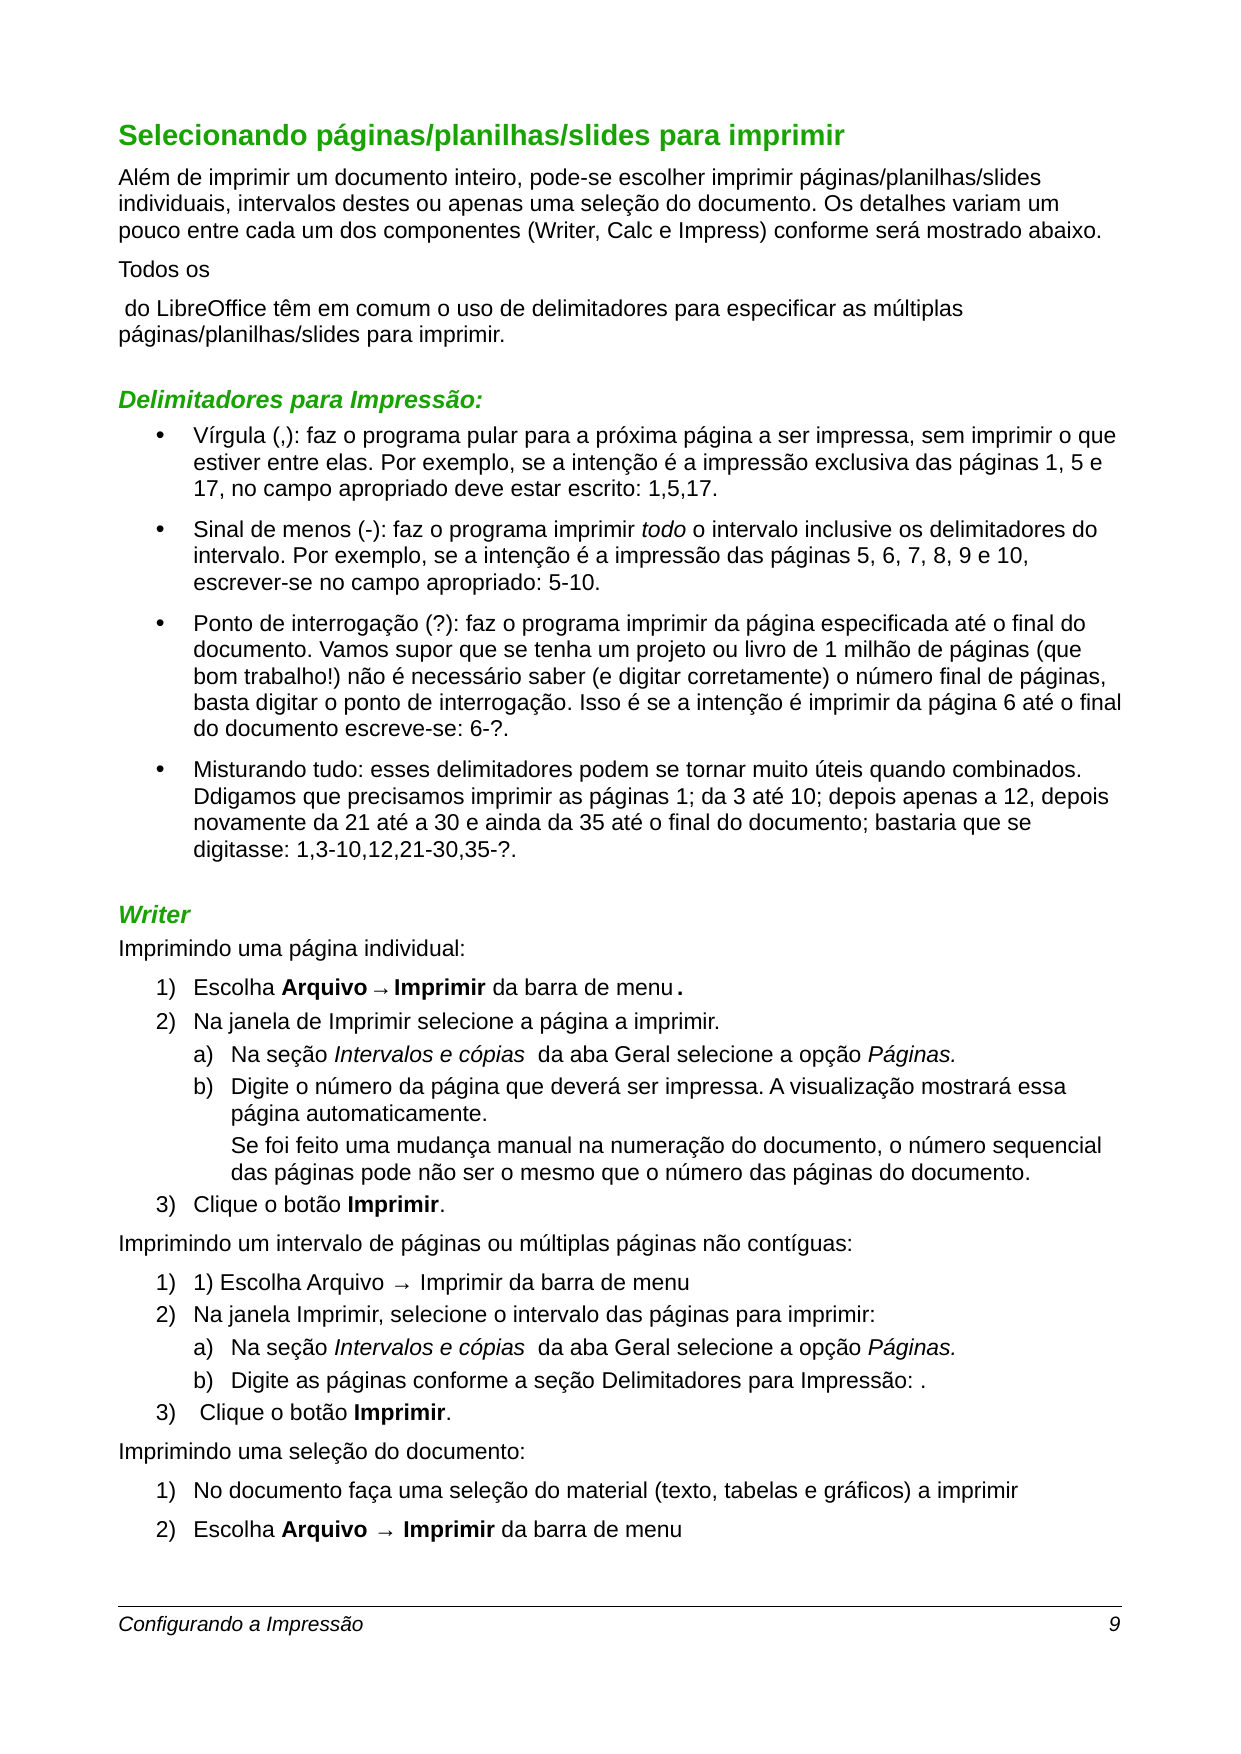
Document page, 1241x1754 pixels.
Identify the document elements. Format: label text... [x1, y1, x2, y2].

text Imprimindo uma seleção do documento: [118, 1438, 1122, 1464]
text do LibreOffice têm em comum o uso de delimitadores para especificar as múltiplas páginas/planilhas/slides para imprimir. [118, 294, 1122, 347]
list Escolha Arquivo → Imprimir da barra de menu. [156, 973, 1122, 1002]
list No documento faça uma seleção do material (texto, tabelas e gráficos) a imprimir [156, 1477, 1122, 1503]
text Além de imprimir um documento inteiro, pode-se escolher imprimir páginas/planilhas/slides individuais, intervalos destes ou apenas uma seleção do documento. Os detalhes variam um pouco entre cada um dos componentes (Writer, Calc e Impress) conforme será mostrado abaixo. [118, 164, 1122, 243]
list Na janela Imprimir, selecione o intervalo das páginas para imprimir: [156, 1301, 1122, 1328]
list Digite as páginas conforme a seção Delimitadores para Impressão: . [193, 1367, 1122, 1393]
list Ponto de interrogação (?): faz o programa imprimir da página especificada até o final do documento. Vamos supor que se tenha um projeto ou livro de 1 milhão de páginas (que bom trabalho!) não é necessário saber (e digitar corretamente) o número final de páginas, basta digitar o ponto de interrogação. Isso é se a intenção é imprimir da página 6 até o final do documento escreve-se: 6-?. [156, 608, 1122, 742]
list Na janela de Imprimir selecione a página a imprimir. [156, 1008, 1122, 1034]
list Na seção Intervalos e cópias da aba Geral selecione a opção Páginas. [193, 1041, 1122, 1067]
list Sinal de menos (-): faz o programa imprimir todo o intervalo inclusive os delimitadores do intervalo. Por exemplo, se a intenção é a impressão das páginas 5, 6, 7, 8, 9 e 10, escrever-se no campo apropriado: 5-10. [156, 514, 1122, 595]
subtitle Writer [118, 899, 1122, 928]
list Clique o botão Imprimir. [156, 1191, 1122, 1217]
list Clique o botão Imprimir. [156, 1399, 1122, 1426]
list Vírgula (,): faz o programa pular para a próxima página a ser impressa, sem imprimir o que estiver entre elas. Por exemplo, se a intenção é a impressão exclusiva das páginas 1, 5 e 17, no campo apropriado deve estar escrito: 1,5,17. [156, 420, 1122, 501]
list Se foi feito uma mudança manual na numeração do documento, o número sequencial das páginas pode não ser o mesmo que o número das páginas do documento. [231, 1132, 1122, 1185]
text Todos os [118, 256, 1122, 282]
list Digite o número da página que deverá ser impressa. A visualização mostrará essa página automaticamente. [193, 1073, 1122, 1126]
list Misturando tudo: esses delimitadores podem se tornar muito úteis quando combinados. Ddigamos que precisamos imprimir as páginas 1; da 3 até 10; depois apenas a 12, depois novamente da 21 até a 30 e ainda da 35 até o final do documento; bastaria que se digitasse: 1,3-10,12,21-30,35-?. [156, 754, 1122, 862]
subtitle Selecionando páginas/planilhas/slides para imprimir [118, 118, 1122, 152]
list 1) Escolha Arquivo → Imprimir da barra de menu [156, 1269, 1122, 1295]
list Escolha Arquivo → Imprimir da barra de menu [156, 1516, 1122, 1542]
list Na seção Intervalos e cópias da aba Geral selecione a opção Páginas. [193, 1334, 1122, 1360]
text Imprimindo uma página individual: [118, 934, 1122, 961]
subtitle Delimitadores para Impressão: [118, 385, 1122, 413]
text Imprimindo um intervalo de páginas ou múltiplas páginas não contíguas: [118, 1230, 1122, 1256]
